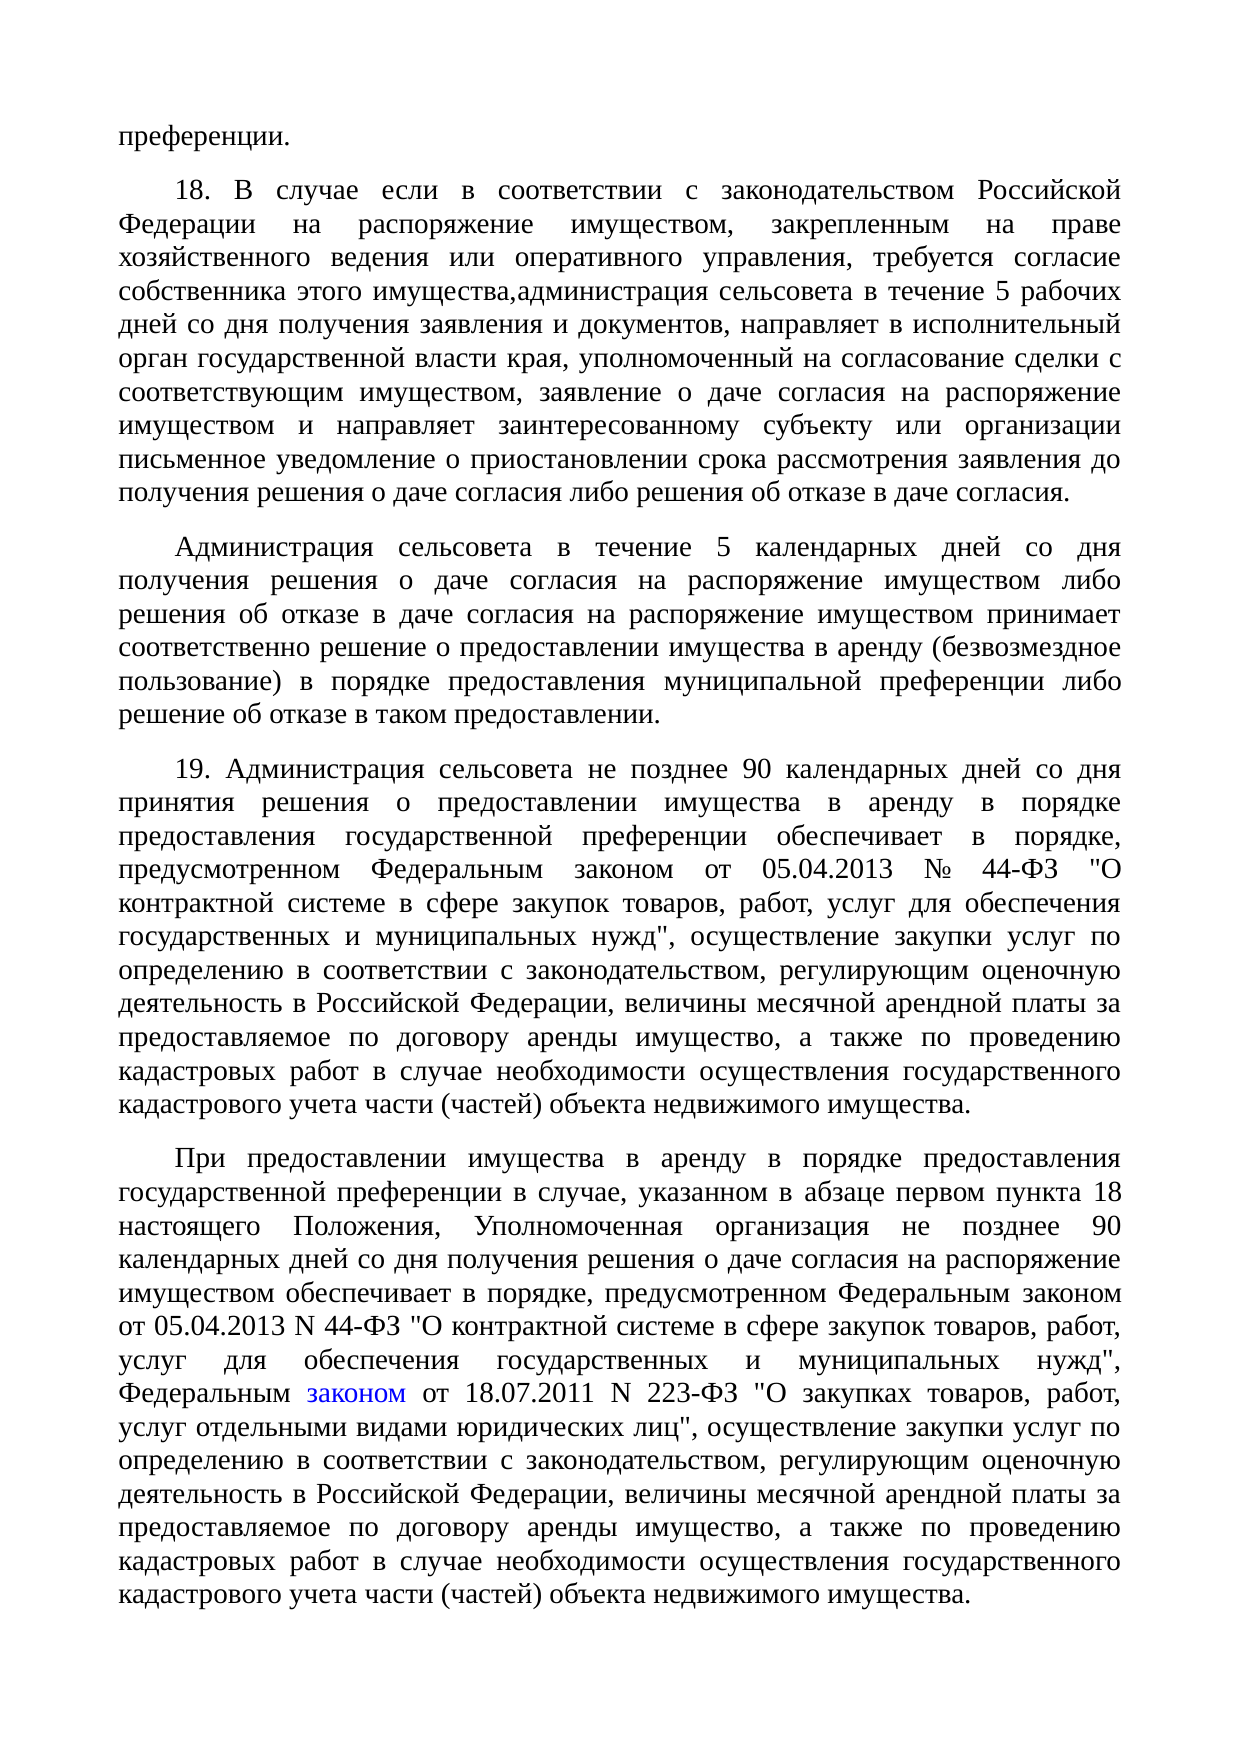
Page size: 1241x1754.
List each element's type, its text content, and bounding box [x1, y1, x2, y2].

text Администрация сельсовета в течение 5 календарных дней со дня получения решения о даче согласия на распоряжение имуществом либо решения об отказе в даче согласия на распоряжение имуществом принимает соответственно решение о предоставлении имущества в аренду (безвозмездное пользование) в порядке предоставления муниципальной преференции либо решение об отказе в таком предоставлении. [118, 529, 1122, 730]
text 18. В случае если в соответствии с законодательством Российской Федерации на распоряжение имуществом, закрепленным на праве хозяйственного ведения или оперативного управления, требуется согласие собственника этого имущества,администрация сельсовета в течение 5 рабочих дней со дня получения заявления и документов, направляет в исполнительный орган государственной власти края, уполномоченный на согласование сделки с соответствующим имуществом, заявление о даче согласия на распоряжение имуществом и направляет заинтересованному субъекту или организации письменное уведомление о приостановлении срока рассмотрения заявления до получения решения о даче согласия либо решения об отказе в даче согласия. [118, 172, 1122, 508]
text 19. Администрация сельсовета не позднее 90 календарных дней со дня принятия решения о предоставлении имущества в аренду в порядке предоставления государственной преференции обеспечивает в порядке, предусмотренном Федеральным законом от 05.04.2013 № 44-ФЗ "О контрактной системе в сфере закупок товаров, работ, услуг для обеспечения государственных и муниципальных нужд", осуществление закупки услуг по определению в соответствии с законодательством, регулирующим оценочную деятельность в Российской Федерации, величины месячной арендной платы за предоставляемое по договору аренды имущество, а также по проведению кадастровых работ в случае необходимости осуществления государственного кадастрового учета части (частей) объекта недвижимого имущества. [118, 751, 1122, 1120]
text преференции. [118, 118, 1122, 152]
text При предоставлении имущества в аренду в порядке предоставления государственной преференции в случае, указанном в абзаце первом пункта 18 настоящего Положения, Уполномоченная организация не позднее 90 календарных дней со дня получения решения о даче согласия на распоряжение имуществом обеспечивает в порядке, предусмотренном Федеральным законом от 05.04.2013 N 44-ФЗ "О контрактной системе в сфере закупок товаров, работ, услуг для обеспечения государственных и муниципальных нужд", Федеральным законом от 18.07.2011 N 223-ФЗ "О закупках товаров, работ, услуг отдельными видами юридических лиц", осуществление закупки услуг по определению в соответствии с законодательством, регулирующим оценочную деятельность в Российской Федерации, величины месячной арендной платы за предоставляемое по договору аренды имущество, а также по проведению кадастровых работ в случае необходимости осуществления государственного кадастрового учета части (частей) объекта недвижимого имущества. [118, 1141, 1122, 1610]
